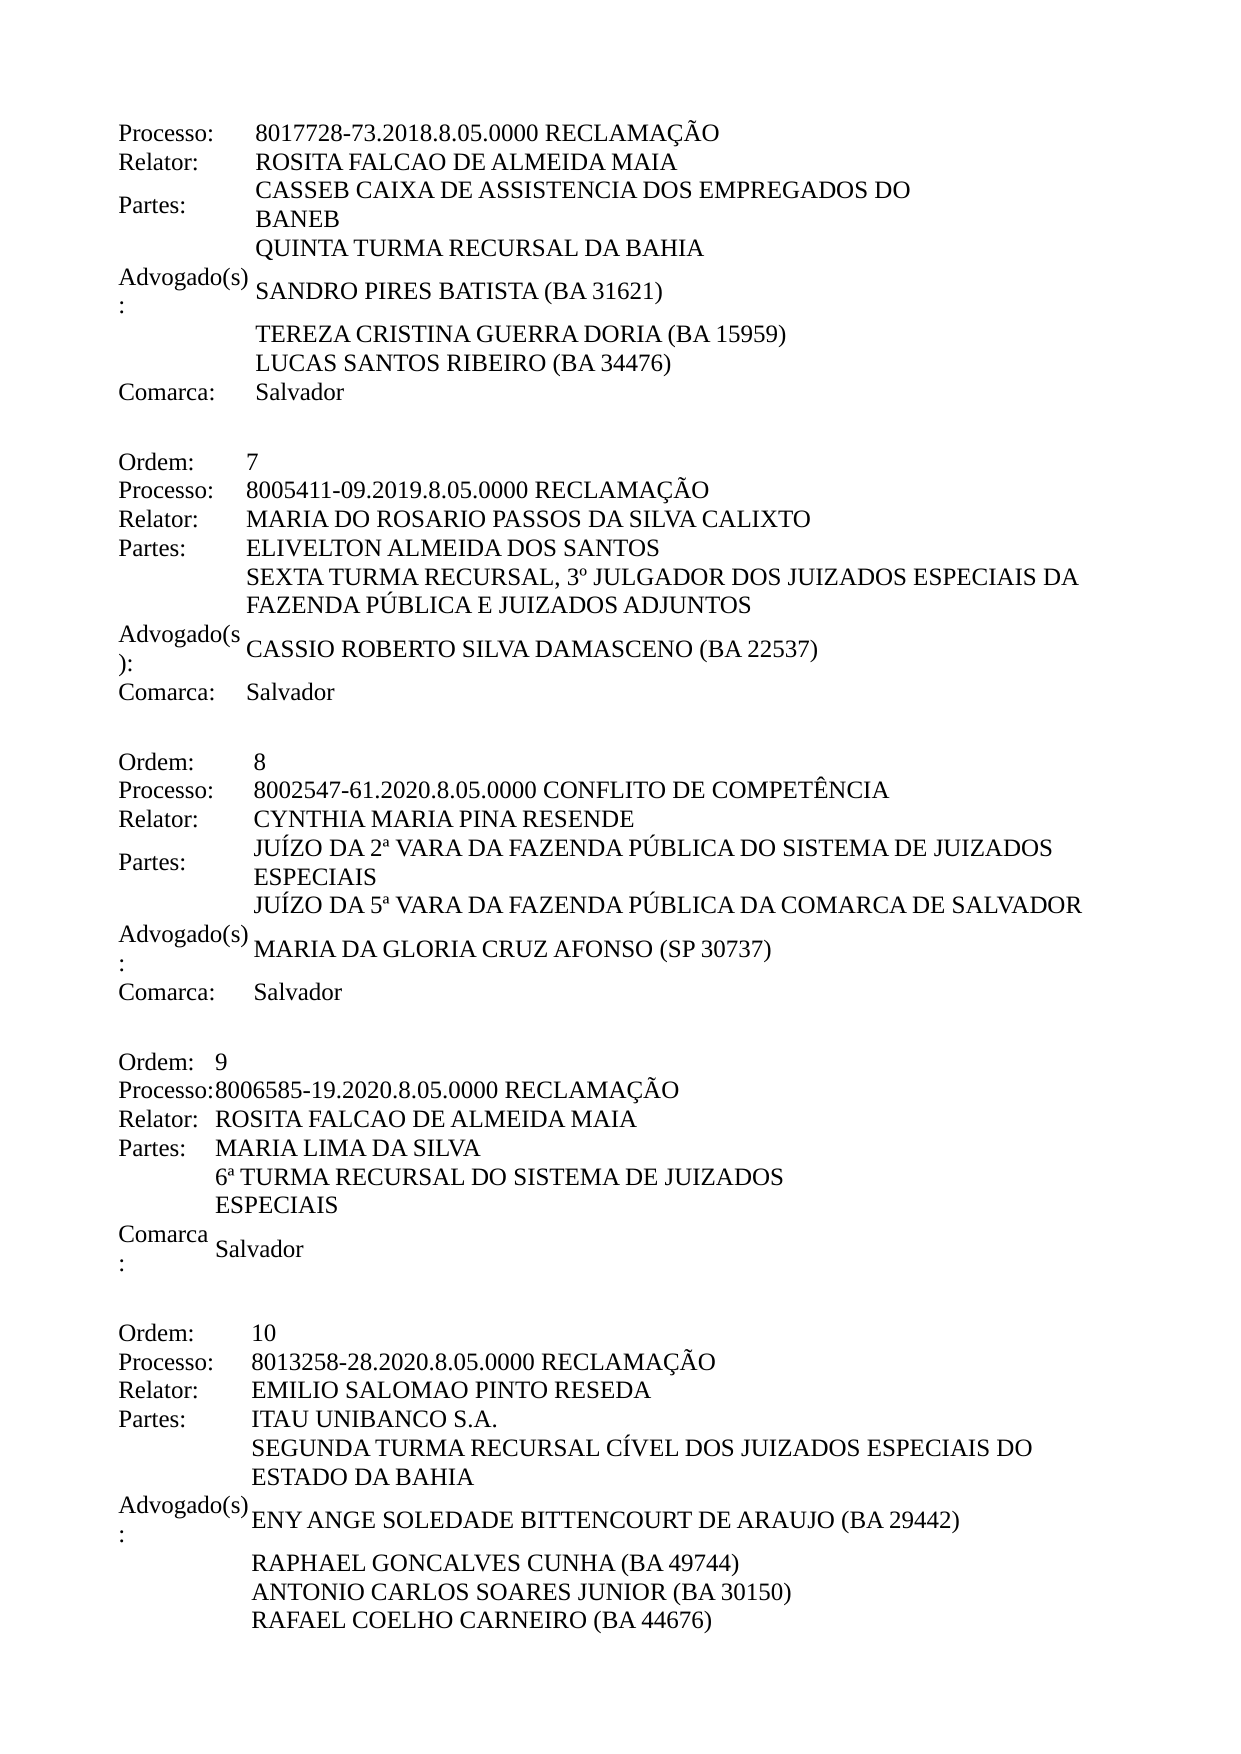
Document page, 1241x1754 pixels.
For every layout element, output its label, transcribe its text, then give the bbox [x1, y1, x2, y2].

table_cell CYNTHIA MARIA PINA RESENDE [253, 804, 1122, 833]
table_cell Comarca: [118, 977, 253, 1006]
table_header Ordem: [118, 1318, 251, 1347]
table_cell ENY ANGE SOLEDADE BITTENCOURT DE ARAUJO (BA 29442) [251, 1491, 1122, 1548]
table_cell Salvador [255, 377, 999, 406]
table_cell Advogado(s): [118, 619, 246, 677]
table_cell 6ª TURMA RECURSAL DO SISTEMA DE JUIZADOS ESPECIAIS [215, 1162, 913, 1219]
table_cell ROSITA FALCAO DE ALMEIDA MAIA [255, 147, 999, 176]
table_header 9 [215, 1047, 913, 1076]
table_cell Comarca: [118, 1219, 215, 1277]
table_header 10 [251, 1318, 1122, 1347]
table_cell ROSITA FALCAO DE ALMEIDA MAIA [215, 1104, 913, 1133]
table_cell [118, 562, 246, 619]
table_cell [118, 319, 255, 348]
table_cell MARIA DA GLORIA CRUZ AFONSO (SP 30737) [253, 919, 1122, 977]
table_cell Advogado(s): [118, 919, 253, 977]
table_cell Relator: [118, 804, 253, 833]
table_cell Salvador [215, 1219, 913, 1277]
table_cell [118, 1606, 251, 1634]
table_cell CASSIO ROBERTO SILVA DAMASCENO (BA 22537) [246, 619, 1122, 677]
table_cell [118, 1433, 251, 1491]
table_cell CASSEB CAIXA DE ASSISTENCIA DOS EMPREGADOS DO BANEB [255, 176, 999, 233]
table_cell Partes: [118, 833, 253, 891]
table_cell Partes: [118, 1404, 251, 1433]
table_cell JUÍZO DA 5ª VARA DA FAZENDA PÚBLICA DA COMARCA DE SALVADOR [253, 891, 1122, 919]
table_cell [118, 891, 253, 919]
table_cell Relator: [118, 504, 246, 533]
table_cell RAFAEL COELHO CARNEIRO (BA 44676) [251, 1606, 1122, 1634]
table_cell Partes: [118, 1133, 215, 1162]
table_cell [118, 1577, 251, 1606]
table_cell TEREZA CRISTINA GUERRA DORIA (BA 15959) [255, 319, 999, 348]
table_cell 8005411-09.2019.8.05.0000 RECLAMAÇÃO [246, 476, 1122, 504]
table_cell SEXTA TURMA RECURSAL, 3º JULGADOR DOS JUIZADOS ESPECIAIS DA FAZENDA PÚBLICA E JUIZADOS ADJUNTOS [246, 562, 1122, 619]
table_cell Relator: [118, 147, 255, 176]
table_cell MARIA DO ROSARIO PASSOS DA SILVA CALIXTO [246, 504, 1122, 533]
table_cell Comarca: [118, 677, 246, 706]
table_cell LUCAS SANTOS RIBEIRO (BA 34476) [255, 348, 999, 377]
table_cell SANDRO PIRES BATISTA (BA 31621) [255, 262, 999, 319]
table_cell Processo: [118, 776, 253, 804]
table_cell Processo: [118, 118, 255, 147]
table_cell 8006585-19.2020.8.05.0000 RECLAMAÇÃO [215, 1076, 913, 1104]
table_cell ANTONIO CARLOS SOARES JUNIOR (BA 30150) [251, 1577, 1122, 1606]
table_cell Partes: [118, 176, 255, 233]
table_cell RAPHAEL GONCALVES CUNHA (BA 49744) [251, 1548, 1122, 1577]
table_cell Relator: [118, 1104, 215, 1133]
table_cell SEGUNDA TURMA RECURSAL CÍVEL DOS JUIZADOS ESPECIAIS DO ESTADO DA BAHIA [251, 1433, 1122, 1491]
table_cell Salvador [246, 677, 1122, 706]
table_cell [118, 348, 255, 377]
table_cell Processo: [118, 1076, 215, 1104]
table_header Ordem: [118, 747, 253, 776]
table_cell QUINTA TURMA RECURSAL DA BAHIA [255, 233, 999, 262]
table_cell [118, 233, 255, 262]
table_cell ELIVELTON ALMEIDA DOS SANTOS [246, 533, 1122, 562]
table_cell Advogado(s): [118, 262, 255, 319]
table_cell Salvador [253, 977, 1122, 1006]
table_header Ordem: [118, 1047, 215, 1076]
table_cell MARIA LIMA DA SILVA [215, 1133, 913, 1162]
table_cell 8017728-73.2018.8.05.0000 RECLAMAÇÃO [255, 118, 999, 147]
table_cell [118, 1548, 251, 1577]
table_cell Processo: [118, 476, 246, 504]
table_header 7 [246, 447, 1122, 476]
table_cell 8013258-28.2020.8.05.0000 RECLAMAÇÃO [251, 1347, 1122, 1376]
table_header 8 [253, 747, 1122, 776]
table_cell Comarca: [118, 377, 255, 406]
table_cell JUÍZO DA 2ª VARA DA FAZENDA PÚBLICA DO SISTEMA DE JUIZADOS ESPECIAIS [253, 833, 1122, 891]
table_cell EMILIO SALOMAO PINTO RESEDA [251, 1376, 1122, 1404]
table_cell Relator: [118, 1376, 251, 1404]
table_cell 8002547-61.2020.8.05.0000 CONFLITO DE COMPETÊNCIA [253, 776, 1122, 804]
table_cell ITAU UNIBANCO S.A. [251, 1404, 1122, 1433]
table_cell Advogado(s): [118, 1491, 251, 1548]
table_header Ordem: [118, 447, 246, 476]
table_cell [118, 1162, 215, 1219]
table_cell Partes: [118, 533, 246, 562]
table_cell Processo: [118, 1347, 251, 1376]
